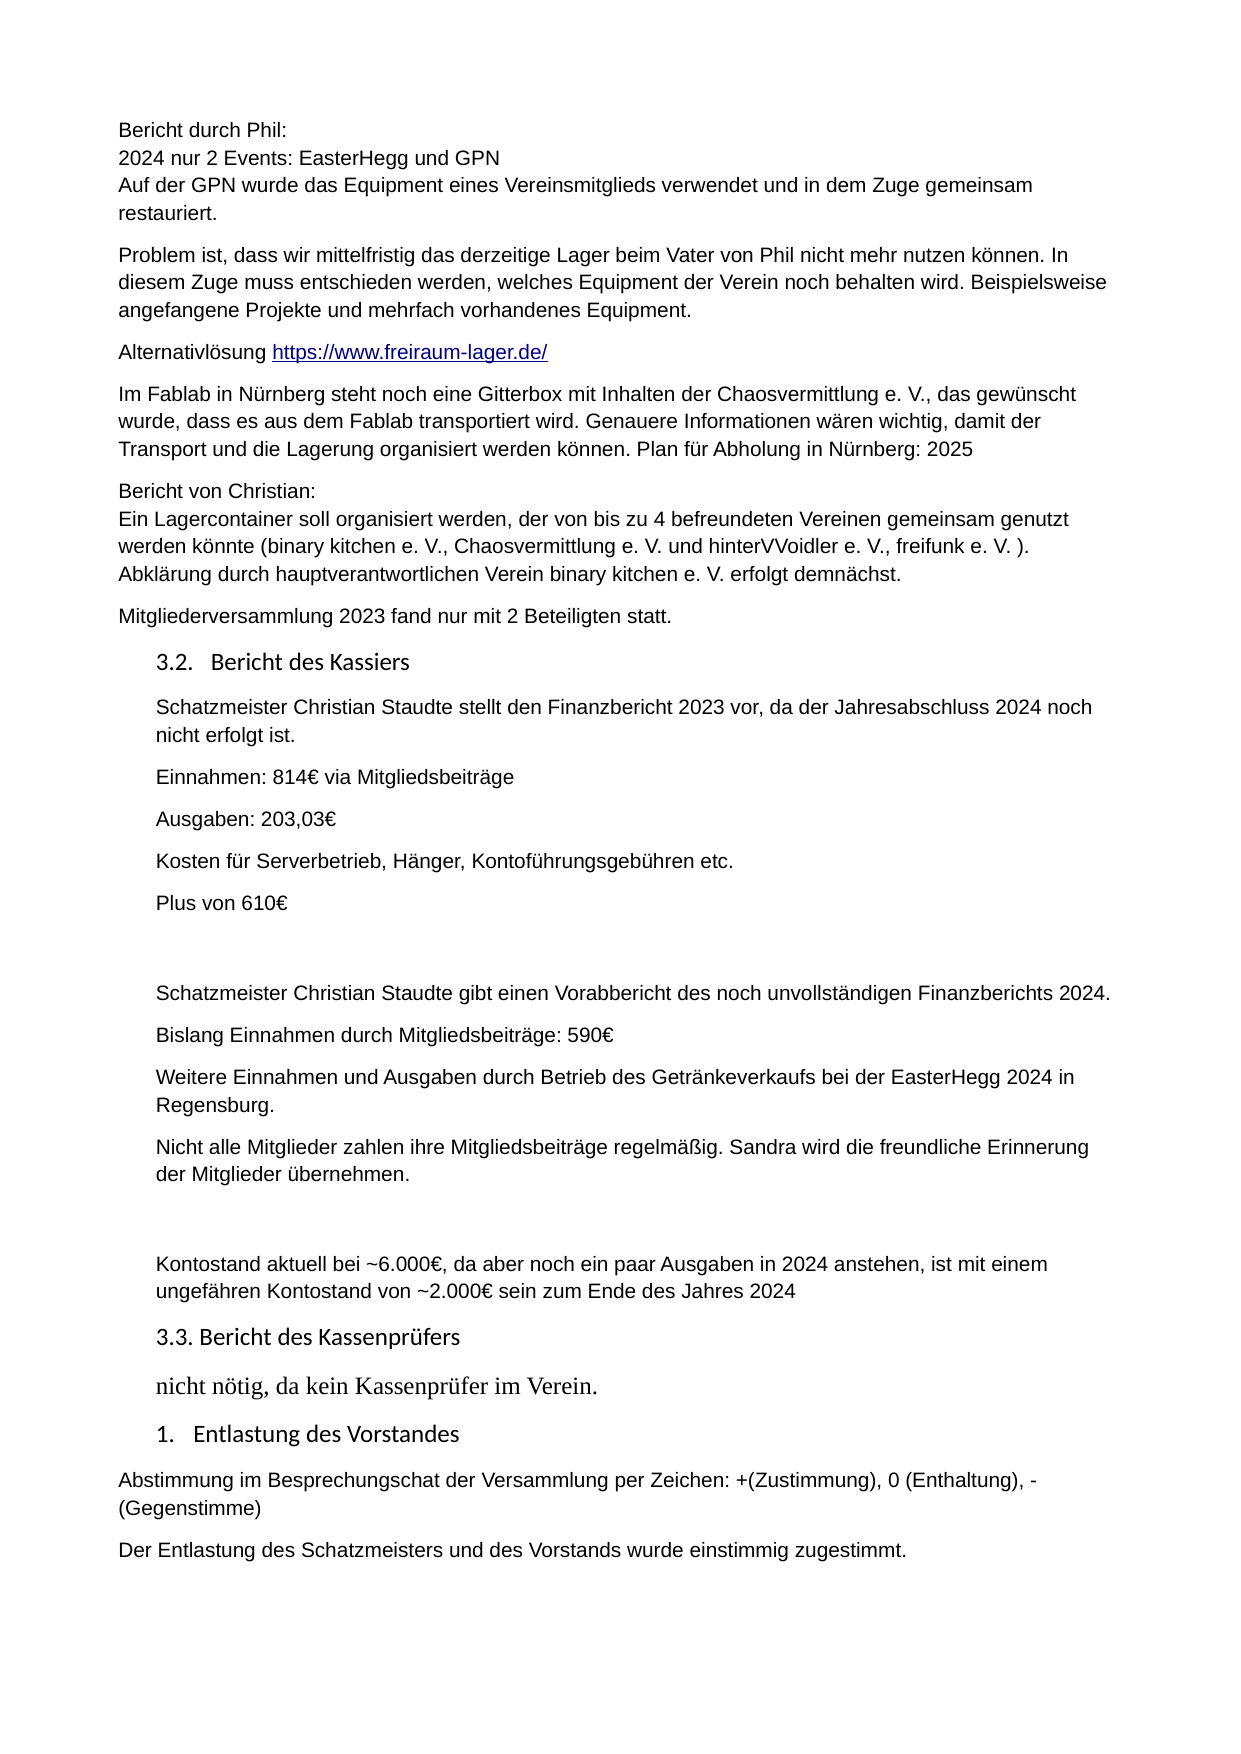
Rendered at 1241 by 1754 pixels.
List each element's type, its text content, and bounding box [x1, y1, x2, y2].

text Einnahmen: 814€ via Mitgliedsbeiträge [156, 765, 1122, 789]
text Nicht alle Mitglieder zahlen ihre Mitgliedsbeiträge regelmäßig. Sandra wird die freundliche Erinnerung der Mitglieder übernehmen. [156, 1134, 1122, 1186]
text 3.3. Bericht des Kassenprüfers [156, 1321, 1122, 1352]
text Alternativlösung https://www.freiraum-lager.de/ [118, 340, 1122, 364]
text Mitgliederversammlung 2023 fand nur mit 2 Beteiligten statt. [118, 603, 1122, 627]
text Kosten für Serverbetrieb, Hänger, Kontoführungsgebühren etc. [156, 849, 1122, 873]
text 3.2. Bericht des Kassiers [156, 646, 1122, 676]
text nicht nötig, da kein Kassenprüfer im Verein. [156, 1371, 1122, 1399]
text Bericht von Christian: Ein Lagercontainer soll organisiert werden, der von bis zu 4 befreundeten Vereinen gemeinsam genutzt werden könnte (binary kitchen e. V., Chaosvermittlung e. V. und hinterVVoidler e. V., freifunk e. V. ). Abklärung durch hauptverantwortlichen Verein binary kitchen e. V. erfolgt demnächst. [118, 479, 1122, 585]
text Problem ist, dass wir mittelfristig das derzeitige Lager beim Vater von Phil nicht mehr nutzen können. In diesem Zuge muss entschieden werden, welches Equipment der Verein noch behalten wird. Beispielsweise angefangene Projekte und mehrfach vorhandenes Equipment. [118, 243, 1122, 322]
text Bericht durch Phil: 2024 nur 2 Events: EasterHegg und GPN Auf der GPN wurde das Equipment eines Vereinsmitglieds verwendet und in dem Zuge gemeinsam restauriert. [118, 118, 1122, 224]
text Weitere Einnahmen und Ausgaben durch Betrieb des Getränkeverkaufs bei der EasterHegg 2024 in Regensburg. [156, 1065, 1122, 1116]
text Abstimmung im Besprechungschat der Versammlung per Zeichen: +(Zustimmung), 0 (Enthaltung), - (Gegenstimme) [118, 1468, 1122, 1519]
text Schatzmeister Christian Staudte stellt den Finanzbericht 2023 vor, da der Jahresabschluss 2024 noch nicht erfolgt ist. [156, 695, 1122, 747]
text Im Fablab in Nürnberg steht noch eine Gitterbox mit Inhalten der Chaosvermittlung e. V., das gewünscht wurde, dass es aus dem Fablab transportiert wird. Genauere Informationen wären wichtig, damit der Transport und die Lagerung organisiert werden können. Plan für Abholung in Nürnberg: 2025 [118, 382, 1122, 461]
list Entlastung des Vorstandes [156, 1418, 1122, 1449]
text Schatzmeister Christian Staudte gibt einen Vorabbericht des noch unvollständigen Finanzberichts 2024. [156, 981, 1122, 1005]
text Der Entlastung des Schatzmeisters und des Vorstands wurde einstimmig zugestimmt. [118, 1538, 1122, 1562]
text Ausgaben: 203,03€ [156, 807, 1122, 831]
text Plus von 610€ [156, 891, 1122, 915]
text Bislang Einnahmen durch Mitgliedsbeiträge: 590€ [156, 1023, 1122, 1047]
text Kontostand aktuell bei ~6.000€, da aber noch ein paar Ausgaben in 2024 anstehen, ist mit einem ungefähren Kontostand von ~2.000€ sein zum Ende des Jahres 2024 [156, 1252, 1122, 1303]
